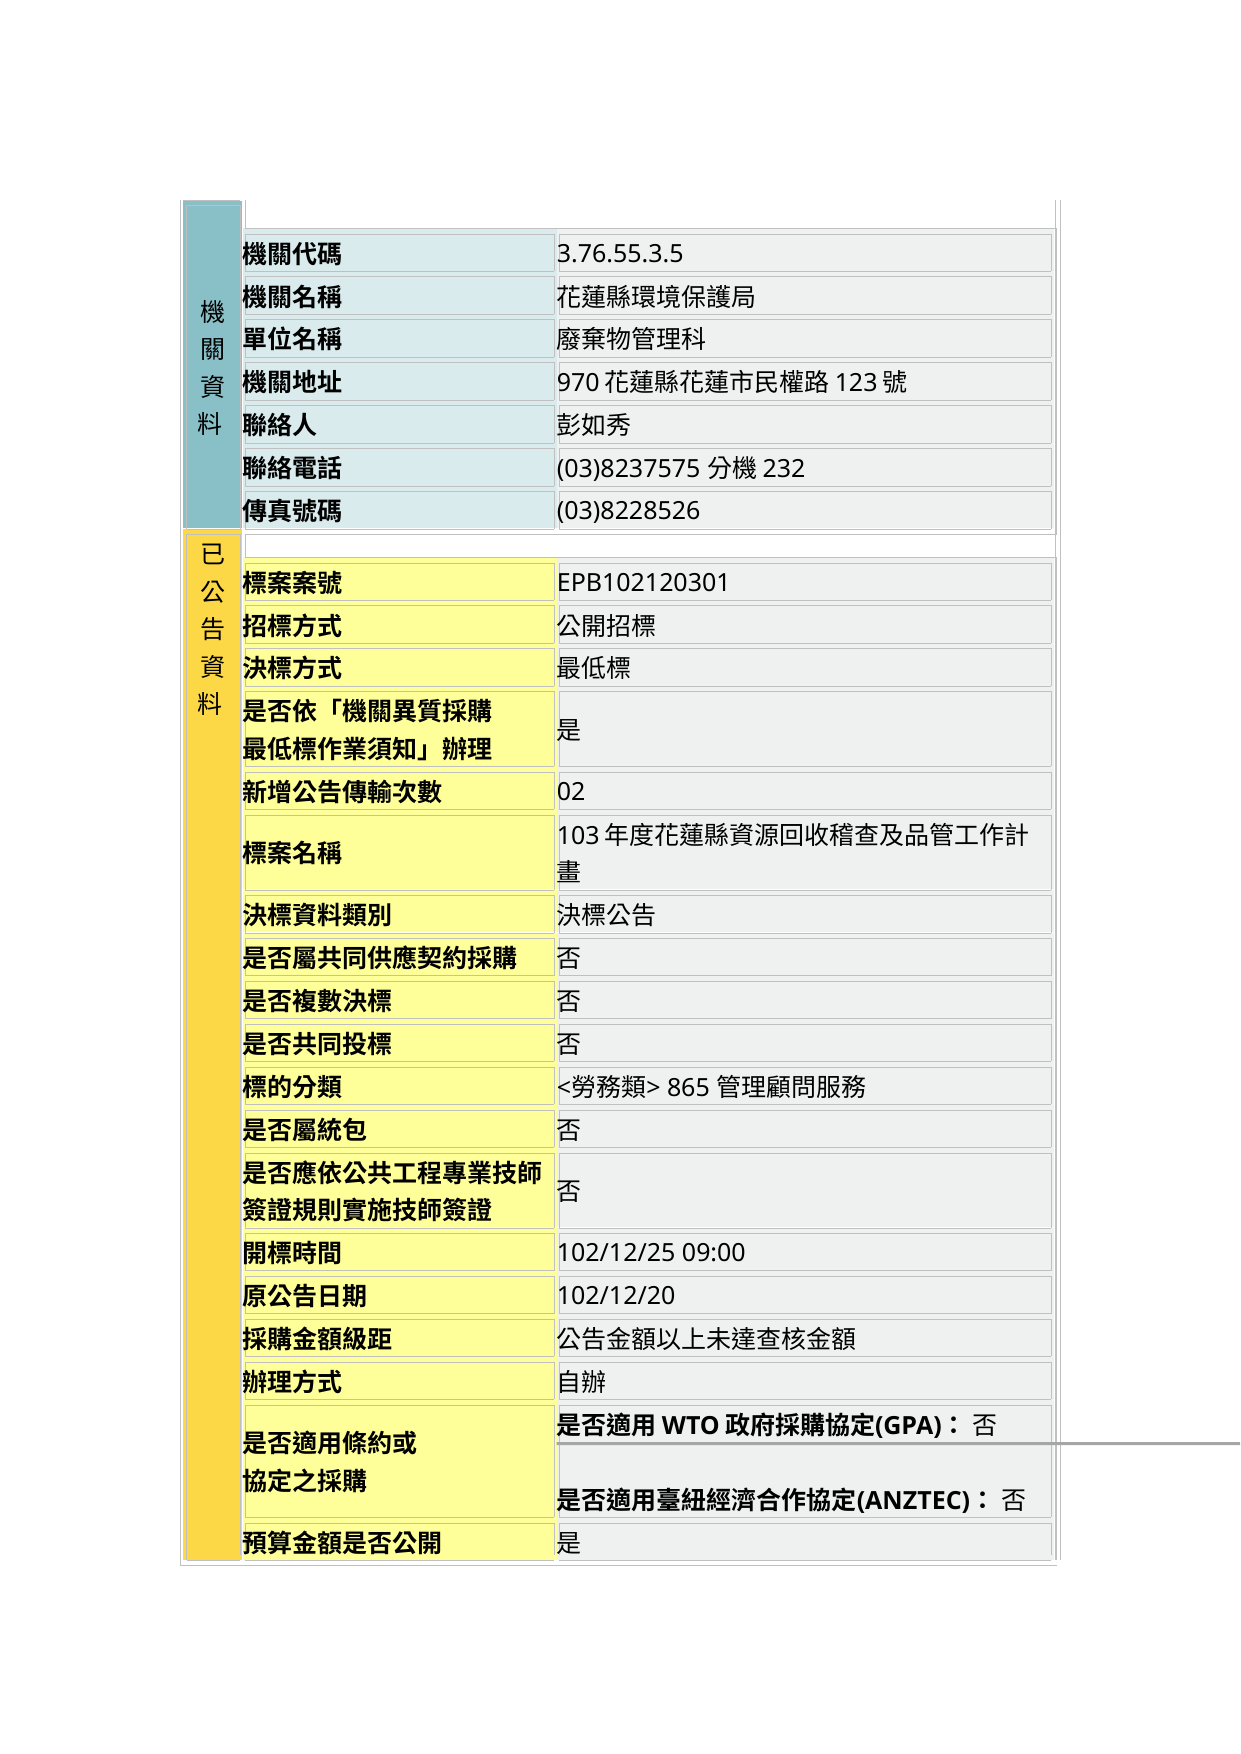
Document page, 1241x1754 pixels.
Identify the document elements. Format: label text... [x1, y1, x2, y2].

table_cell 機關名稱 [243, 271, 557, 314]
table_cell 否 [557, 1104, 1054, 1147]
table_cell 970花蓮縣花蓮市民權路123號 [557, 357, 1054, 400]
table_cell 是否適用WTO政府採購協定(GPA)： 否 是否適用臺紐經濟合作協定(ANZTEC)： 否 [560, 1446, 1051, 1517]
table_cell 傳真號碼 [243, 486, 557, 528]
table_cell 招標方式 [243, 600, 557, 643]
table_cell 新增公告傳輸次數 [243, 766, 557, 809]
table_cell 是否適用WTO政府採購協定(GPA)： 否 是否適用臺紐經濟合作協定(ANZTEC)： 否 [557, 1399, 1054, 1442]
table_cell 花蓮縣環境保護局 [557, 271, 1054, 314]
table_cell 開標時間 [243, 1228, 557, 1270]
table_cell [246, 535, 557, 557]
table_cell 是否複數決標 [243, 975, 557, 1018]
table_cell 是否應依公共工程專業技師簽證規則實施技師簽證 [243, 1147, 557, 1227]
table_cell 已 公 告 資 料 [183, 529, 242, 1560]
table_cell 自辦 [557, 1356, 1054, 1399]
table_cell 是否屬共同供應契約採購 [243, 933, 557, 975]
table_cell 否 [557, 933, 1054, 975]
table_cell [557, 529, 1054, 534]
table_cell 最低標 [557, 643, 1054, 686]
table_cell 否 [557, 975, 1054, 1018]
table_cell 是否屬統包 [243, 1104, 557, 1147]
table_cell 聯絡電話 [243, 443, 557, 486]
table_cell 是否共同投標 [243, 1018, 557, 1061]
table_cell 決標方式 [243, 643, 557, 686]
table_cell 是 [557, 686, 1054, 766]
table_cell (03)8237575 分機 232 [557, 443, 1054, 486]
table_cell 決標資料類別 [243, 890, 557, 932]
table_cell 預算金額是否公開 [243, 1517, 557, 1560]
table_cell 3.76.55.3.5 [557, 229, 1054, 271]
table_cell [243, 529, 557, 557]
table_cell 是否依「機關異質採購 最低標作業須知」辦理 [243, 686, 557, 766]
table_cell EPB102120301 [557, 558, 1054, 600]
table_cell 公告金額以上未達查核金額 [557, 1313, 1054, 1356]
table_cell 102/12/25 09:00 [557, 1228, 1054, 1270]
table_cell 標案案號 [243, 557, 557, 600]
table_cell 103年度花蓮縣資源回收稽查及品管工作計畫 [557, 809, 1054, 889]
table_cell 機關地址 [243, 357, 557, 400]
table_header [183, 166, 1057, 199]
table_cell 否 [557, 1018, 1054, 1061]
table_cell 機關代碼 [243, 228, 557, 271]
table_cell 原公告日期 [243, 1270, 557, 1313]
table_cell [557, 201, 1054, 228]
table_cell (03)8228526 [557, 486, 1054, 528]
table_cell 彭如秀 [557, 400, 1054, 443]
table_cell 標的分類 [243, 1061, 557, 1104]
table_cell 標案名稱 [243, 809, 557, 889]
table_cell 公開招標 [557, 600, 1054, 643]
table_cell 02 [557, 766, 1054, 809]
table_cell [246, 201, 557, 228]
table_cell [557, 535, 1054, 557]
table_cell 決標公告 [557, 890, 1054, 932]
table_cell <勞務類> 865 管理顧問服務 [557, 1061, 1054, 1104]
table_cell 是否適用條約或 協定之採購 [243, 1399, 557, 1517]
table_cell 是 [557, 1517, 1054, 1560]
table_cell 機 關 資 料 [183, 201, 242, 528]
table_cell 辦理方式 [243, 1356, 557, 1399]
table_cell 單位名稱 [243, 314, 557, 357]
table_cell 廢棄物管理科 [557, 314, 1054, 357]
table_cell 聯絡人 [243, 400, 557, 443]
table_cell 否 [557, 1147, 1054, 1227]
table_cell 是否適用WTO政府採購協定(GPA)： 否 是否適用臺紐經濟合作協定(ANZTEC)： 否 [560, 1406, 1051, 1442]
table_cell 102/12/20 [557, 1270, 1054, 1313]
table_cell 採購金額級距 [243, 1313, 557, 1356]
